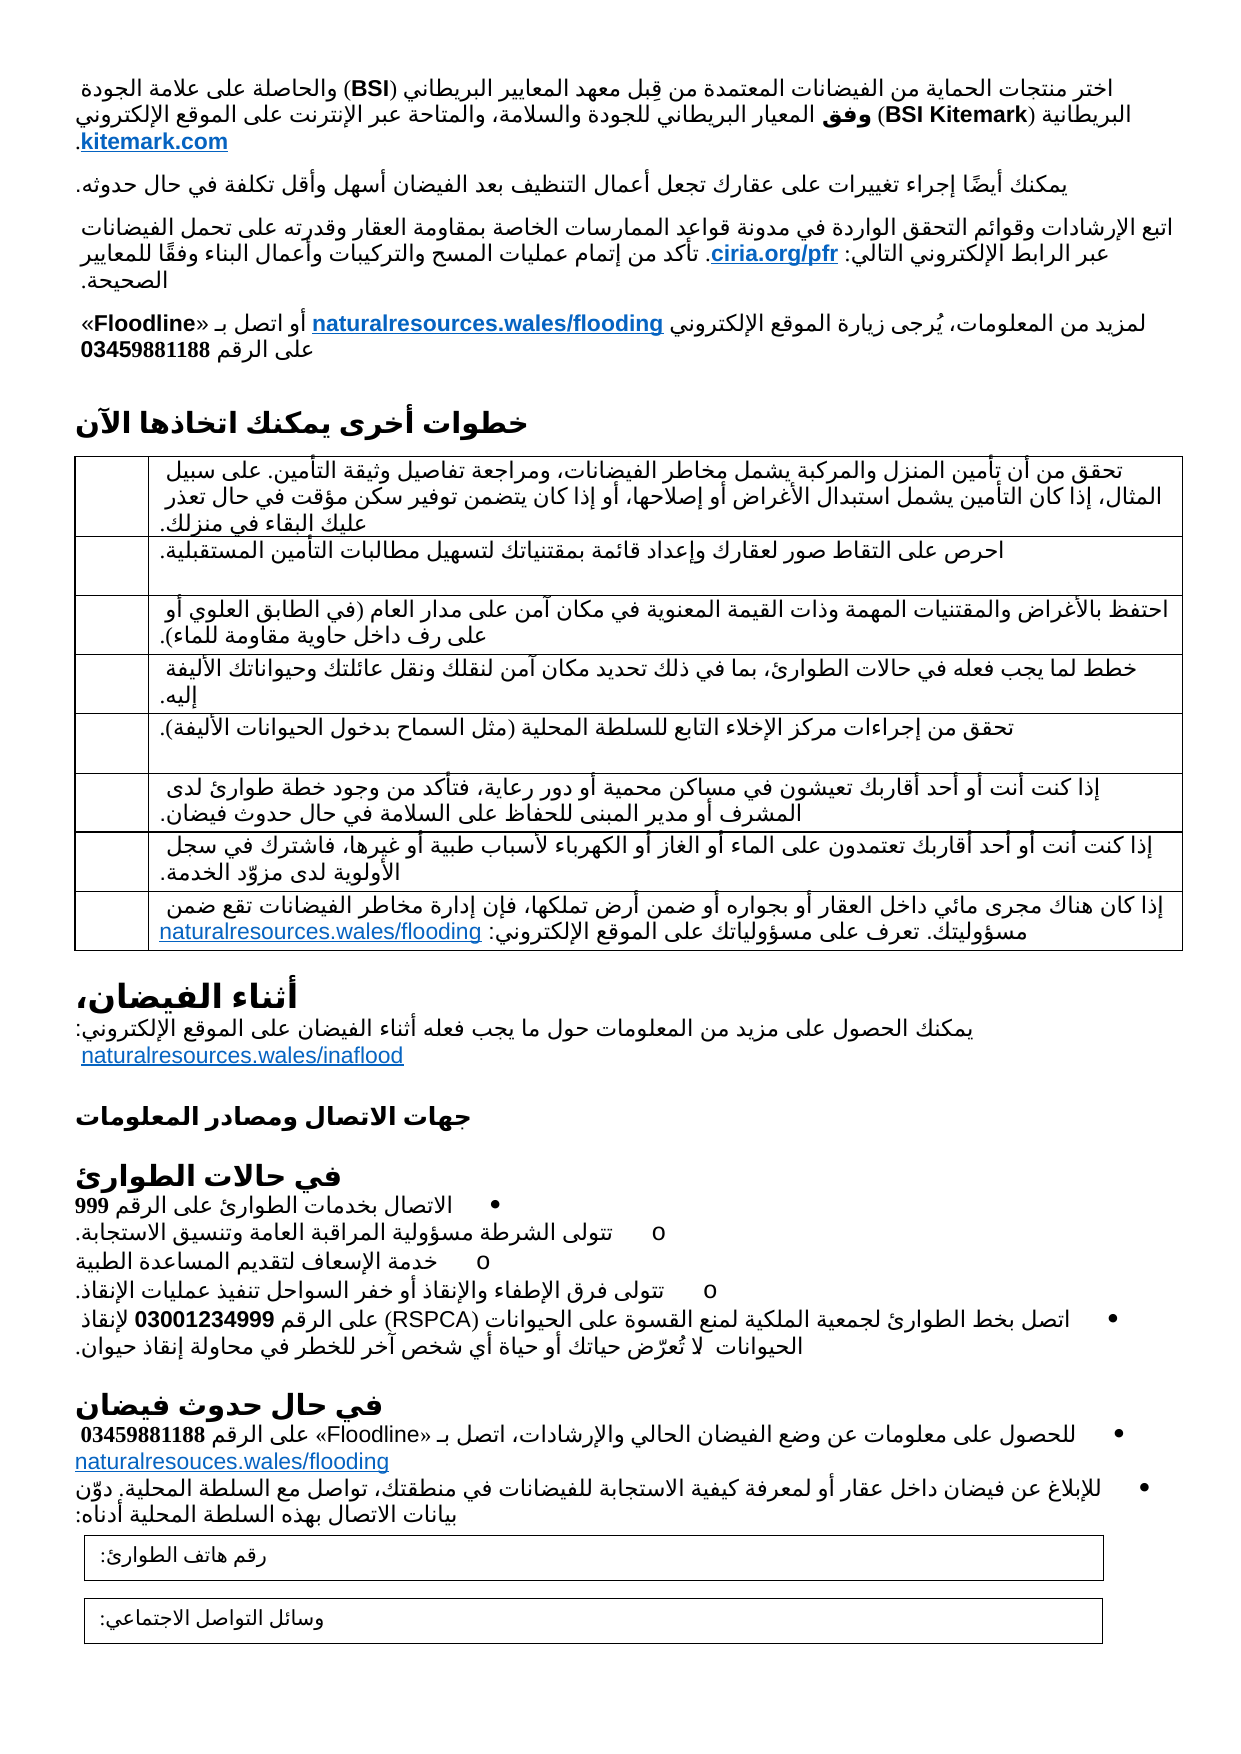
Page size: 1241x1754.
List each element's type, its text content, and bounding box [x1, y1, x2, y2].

text لمزيد من المعلومات، يُرجى زيارة الموقع الإلكتروني naturalresources.wales/flooding أو اتصل بـ «Floodline» على الرقم 0345988118‬8 [75, 310, 1181, 389]
table_cell احرص على التقاط صور لعقارك وإعداد قائمة بمقتنياتك لتسهيل مطالبات التأمين المستقبلية. [149, 537, 1182, 595]
list naturalresouces.wales/flooding [75, 1448, 1106, 1475]
list للإبلاغ عن فيضان داخل عقار أو لمعرفة كيفية الاستجابة للفيضانات في منطقتك، تواصل مع السلطة المحلية. دوّن بيانات الاتصال بهذه السلطة المحلية أدناه: [75, 1475, 1144, 1528]
text في حالات الطوارئ [75, 1130, 1181, 1193]
table_cell [76, 892, 148, 949]
text جهات الاتصال ومصادر المعلومات [75, 1068, 1181, 1130]
text خطوات أخرى يمكنك اتخاذها الآن [75, 406, 1181, 439]
table_cell [76, 596, 148, 654]
table_header تحقق من أن تأمين المنزل والمركبة يشمل مخاطر الفيضانات، ومراجعة تفاصيل وثيقة التأمين. على سبيل المثال، إذا كان التأمين يشمل استبدال الأغراض أو إصلاحها، أو إذا كان يتضمن توفير سكن مؤقت في حال تعذر عليك البقاء في منزلك. [149, 457, 1182, 536]
list تتولى الشرطة مسؤولية المراقبة العامة وتنسيق الاستجابة. [75, 1219, 1069, 1248]
table_cell إذا كنت أنت أو أحد أقاربك تعيشون في مساكن محمية أو دور رعاية، فتأكد من وجود خطة طوارئ لدى المشرف أو مدير المبنى للحفاظ على السلامة في حال حدوث فيضان. [149, 774, 1182, 831]
table_cell تحقق من إجراءات مركز الإخلاء التابع للسلطة المحلية (مثل السماح بدخول الحيوانات الأليفة). [149, 714, 1182, 772]
list للحصول على معلومات عن وضع الفيضان الحالي والإرشادات، اتصل بـ «Floodline» على الرقم 0345988118‬8 [75, 1421, 1144, 1448]
list تتولى فرق الإطفاء والإنقاذ أو خفر السواحل تنفيذ عمليات الإنقاذ. [75, 1277, 1069, 1306]
table_header [76, 457, 148, 536]
table_cell [76, 833, 148, 891]
table_cell [76, 774, 148, 831]
table_cell إذا كان هناك مجرى مائي داخل العقار أو بجواره أو ضمن أرض تملكها، فإن إدارة مخاطر الفيضانات تقع ضمن مسؤوليتك. تعرف على مسؤولياتك على الموقع الإلكتروني: naturalresources.wales/flooding [149, 892, 1182, 949]
list الاتصال بخدمات الطوارئ على الرقم 999 [75, 1193, 1144, 1219]
table_cell [76, 714, 148, 772]
text في حال حدوث فيضان [75, 1388, 1181, 1421]
table_cell احتفظ بالأغراض والمقتنيات المهمة وذات القيمة المعنوية في مكان آمن على مدار العام (في الطابق العلوي أو على رف داخل حاوية مقاومة للماء). [149, 596, 1182, 654]
text يمكنك أيضًا إجراء تغييرات على عقارك تجعل أعمال التنظيف بعد الفيضان أسهل وأقل تكلفة في حال حدوثه. [75, 171, 1181, 197]
table_cell إذا كنت أنت أو أحد أقاربك تعتمدون على الماء أو الغاز أو الكهرباء لأسباب طبية أو غيرها، فاشترك في سجل الأولوية لدى مزوّد الخدمة. [149, 833, 1182, 891]
text أثناء الفيضان، يمكنك الحصول على مزيد من المعلومات حول ما يجب فعله أثناء الفيضان على الموقع الإلكتروني: naturalresources.wales/inaflood [75, 977, 1181, 1068]
text وسائل التواصل الاجتماعي: [99, 1606, 1087, 1630]
text رقم هاتف الطوارئ: [100, 1543, 1088, 1567]
text اتبع الإرشادات وقوائم التحقق الواردة في مدونة قواعد الممارسات الخاصة بمقاومة العقار وقدرته على تحمل الفيضانات عبر الرابط الإلكتروني التالي: ciria.org/pfr. تأكد من إتمام عمليات المسح والتركيبات وأعمال البناء وفقًا للمعايير الصحيحة. [75, 214, 1181, 293]
table_cell خطط لما يجب فعله في حالات الطوارئ، بما في ذلك تحديد مكان آمن لنقلك ونقل عائلتك وحيواناتك الأليفة إليه. [149, 655, 1182, 713]
list اتصل بخط الطوارئ لجمعية الملكية لمنع القسوة على الحيوانات (RSPCA) على الرقم 03001234999 لإنقاذ الحيوانات. لا تُعرّض حياتك أو حياة أي شخص آخر للخطر في محاولة إنقاذ حيوان. [75, 1306, 1144, 1359]
table_cell [76, 655, 148, 713]
list خدمة الإسعاف لتقديم المساعدة الطبية [75, 1248, 1069, 1277]
table_cell [76, 537, 148, 595]
text اختر منتجات الحماية من الفيضانات المعتمدة من قِبل معهد المعايير البريطاني (BSI) والحاصلة على علامة الجودة البريطانية (BSI Kitemark) وفق المعيار البريطاني للجودة والسلامة، والمتاحة عبر الإنترنت على الموقع الإلكتروني kitemark.com. [75, 75, 1181, 154]
